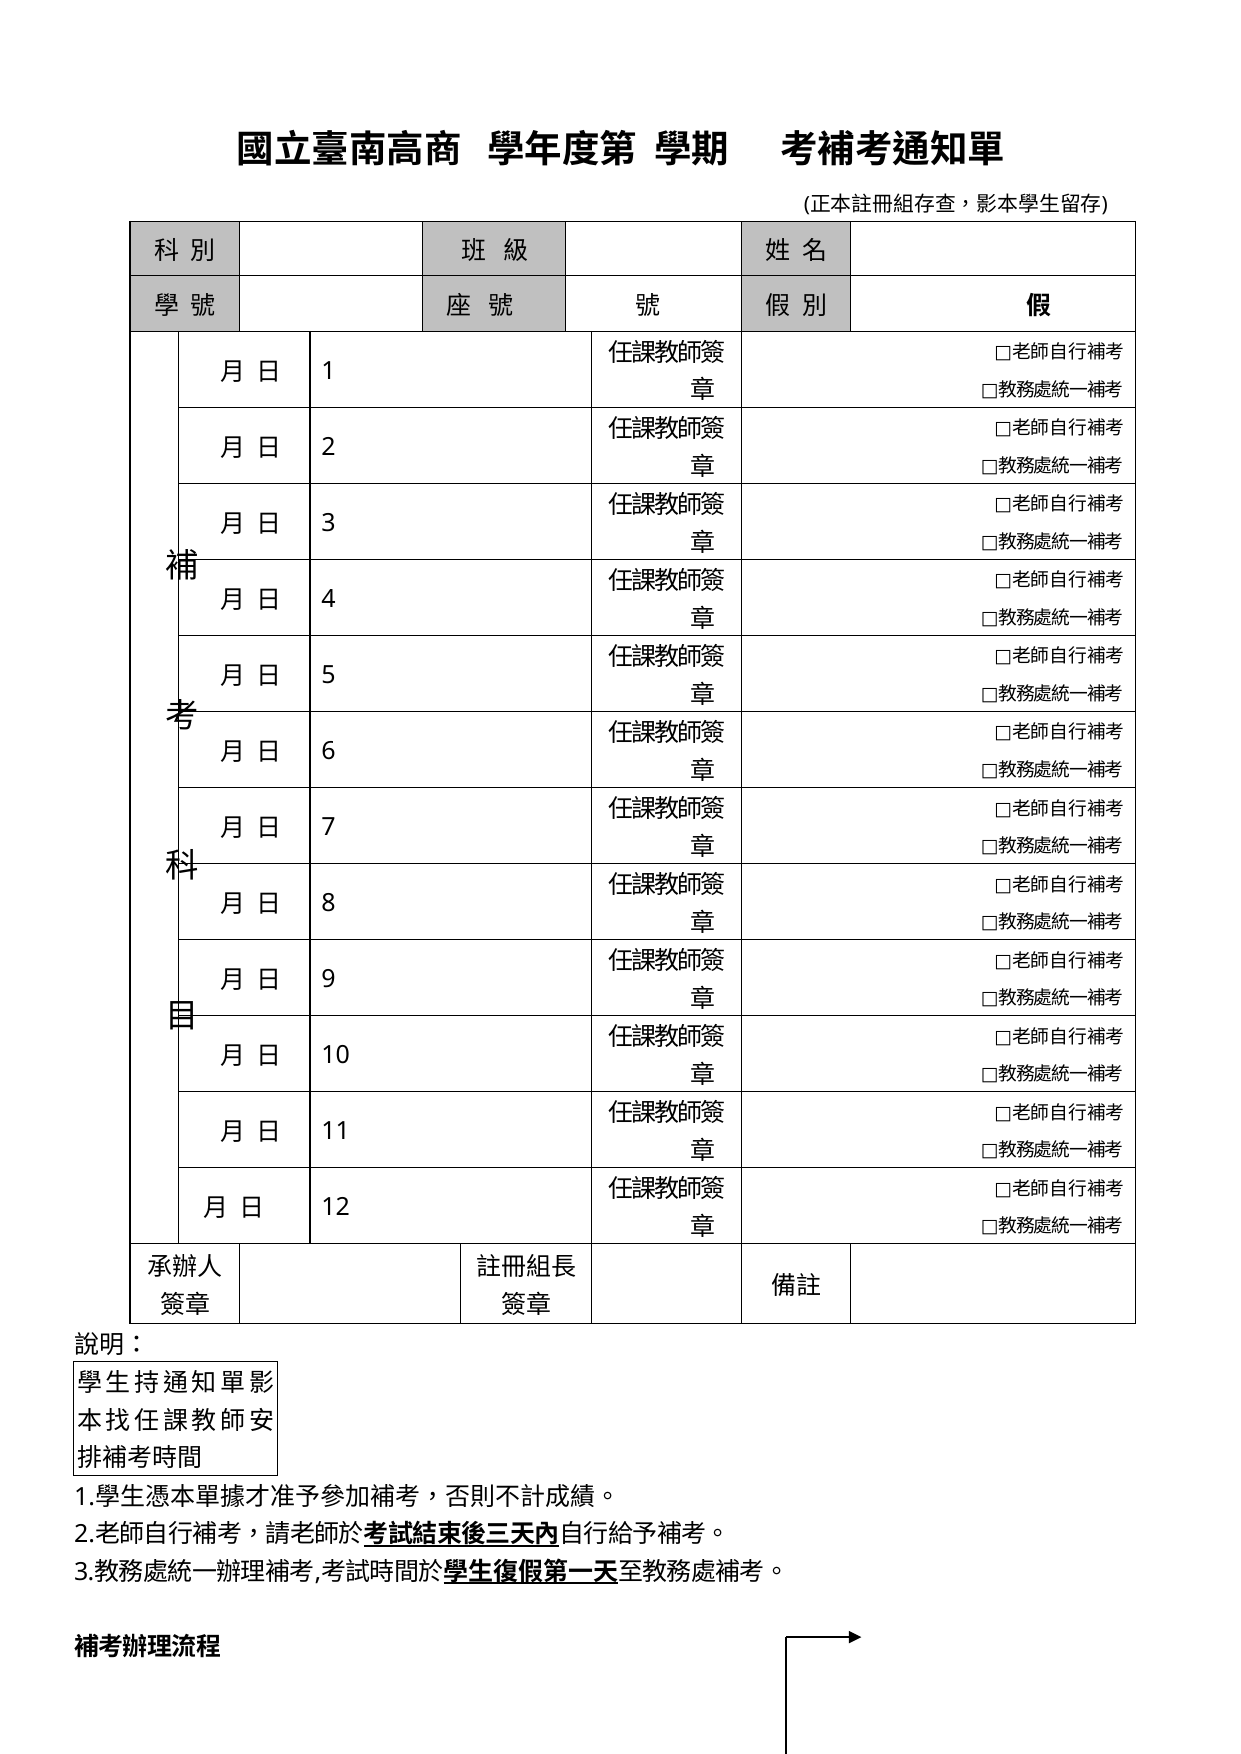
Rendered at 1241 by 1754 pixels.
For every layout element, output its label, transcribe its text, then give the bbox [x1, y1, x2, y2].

table_cell 承辦人簽章 [131, 1244, 239, 1323]
table_cell □老師自行補考 □教務處統一補考 [742, 1168, 1135, 1243]
table_cell 任課教師簽章 [592, 1092, 741, 1167]
table_cell 5 [311, 636, 591, 711]
table_cell 月 日 [179, 636, 309, 711]
text 補考辦理流程 [74, 1626, 1122, 1663]
table_cell 備註 [742, 1244, 850, 1323]
table_cell 月 日 [179, 1016, 309, 1091]
table_cell [240, 276, 422, 331]
table_cell 10 [311, 1016, 591, 1091]
table_header [851, 222, 1135, 275]
table_cell 任課教師簽章 [592, 484, 741, 559]
table_cell 月 日 [179, 940, 309, 1015]
table_cell 學 號 [131, 276, 239, 331]
text 國立臺南高商 學年度第 學期 考補考通知單 [134, 108, 1108, 183]
table_cell 9 [311, 940, 591, 1015]
table_cell 任課教師簽章 [592, 1016, 741, 1091]
table_cell 號 [566, 276, 741, 331]
table_cell 任課教師簽章 [592, 332, 741, 407]
table_cell 月 日 [179, 788, 309, 863]
table_header 班 級 [423, 222, 565, 275]
table_cell □老師自行補考 □教務處統一補考 [742, 940, 1135, 1015]
table_cell [851, 1244, 1135, 1323]
table_cell 月 日 [179, 408, 309, 483]
table_cell □老師自行補考 □教務處統一補考 [742, 788, 1135, 863]
table_cell □老師自行補考 □教務處統一補考 [742, 1016, 1135, 1091]
table_cell 月 日 [179, 864, 309, 939]
table_cell 4 [311, 560, 591, 635]
table_header 姓 名 [742, 222, 850, 275]
text 3.教務處統一辦理補考,考試時間於學生復假第一天至教務處補考。 [74, 1551, 1122, 1588]
table_cell 8 [311, 864, 591, 939]
table_cell 1 [311, 332, 591, 407]
table_cell 任課教師簽章 [592, 560, 741, 635]
table_cell □老師自行補考 □教務處統一補考 [742, 408, 1135, 483]
table_cell 任課教師簽章 [592, 712, 741, 787]
table_cell 任課教師簽章 [592, 1168, 741, 1243]
table_cell 3 [311, 484, 591, 559]
text 1.學生憑本單據才准予參加補考，否則不計成績。 [74, 1476, 1122, 1513]
table_cell □老師自行補考 □教務處統一補考 [742, 332, 1135, 407]
table_cell 假 別 [742, 276, 850, 331]
table_cell 月 日 [179, 1168, 309, 1243]
table_cell 6 [311, 712, 591, 787]
table_header 科 別 [131, 222, 239, 275]
table_cell 補 考 科 目 [131, 332, 178, 1243]
table_cell 11 [311, 1092, 591, 1167]
table_header [240, 222, 422, 275]
table_cell 任課教師簽章 [592, 636, 741, 711]
table_cell □老師自行補考 □教務處統一補考 [742, 864, 1135, 939]
table_cell 月 日 [179, 712, 309, 787]
text (正本註冊組存查，影本學生留存) [74, 183, 1108, 221]
table_cell 7 [311, 788, 591, 863]
table_cell 月 日 [179, 484, 309, 559]
table_cell [240, 1244, 460, 1323]
table_cell 12 [311, 1168, 591, 1243]
table_cell 任課教師簽章 [592, 408, 741, 483]
table_cell 月 日 [179, 560, 309, 635]
table_cell 任課教師簽章 [592, 864, 741, 939]
table_cell □老師自行補考 □教務處統一補考 [742, 636, 1135, 711]
table_cell □老師自行補考 □教務處統一補考 [742, 560, 1135, 635]
table_cell 任課教師簽章 [592, 940, 741, 1015]
table_cell 月 日 [179, 332, 309, 407]
table_cell 假 [851, 276, 1135, 331]
table_header [566, 222, 741, 275]
table_header 學生持通知單影本找任課教師安排補考時間 [74, 1362, 277, 1475]
text 說明： [74, 1324, 1122, 1361]
table_cell [592, 1244, 741, 1323]
table_cell 月 日 [179, 1092, 309, 1167]
table_cell □老師自行補考 □教務處統一補考 [742, 712, 1135, 787]
table_cell 2 [311, 408, 591, 483]
table_cell 任課教師簽章 [592, 788, 741, 863]
text 2.老師自行補考，請老師於考試結束後三天內自行給予補考。 [74, 1513, 1122, 1551]
table_cell 座 號 [423, 276, 565, 331]
table_cell □老師自行補考 □教務處統一補考 [742, 484, 1135, 559]
table_cell □老師自行補考 □教務處統一補考 [742, 1092, 1135, 1167]
table_cell 註冊組長簽章 [461, 1244, 591, 1323]
